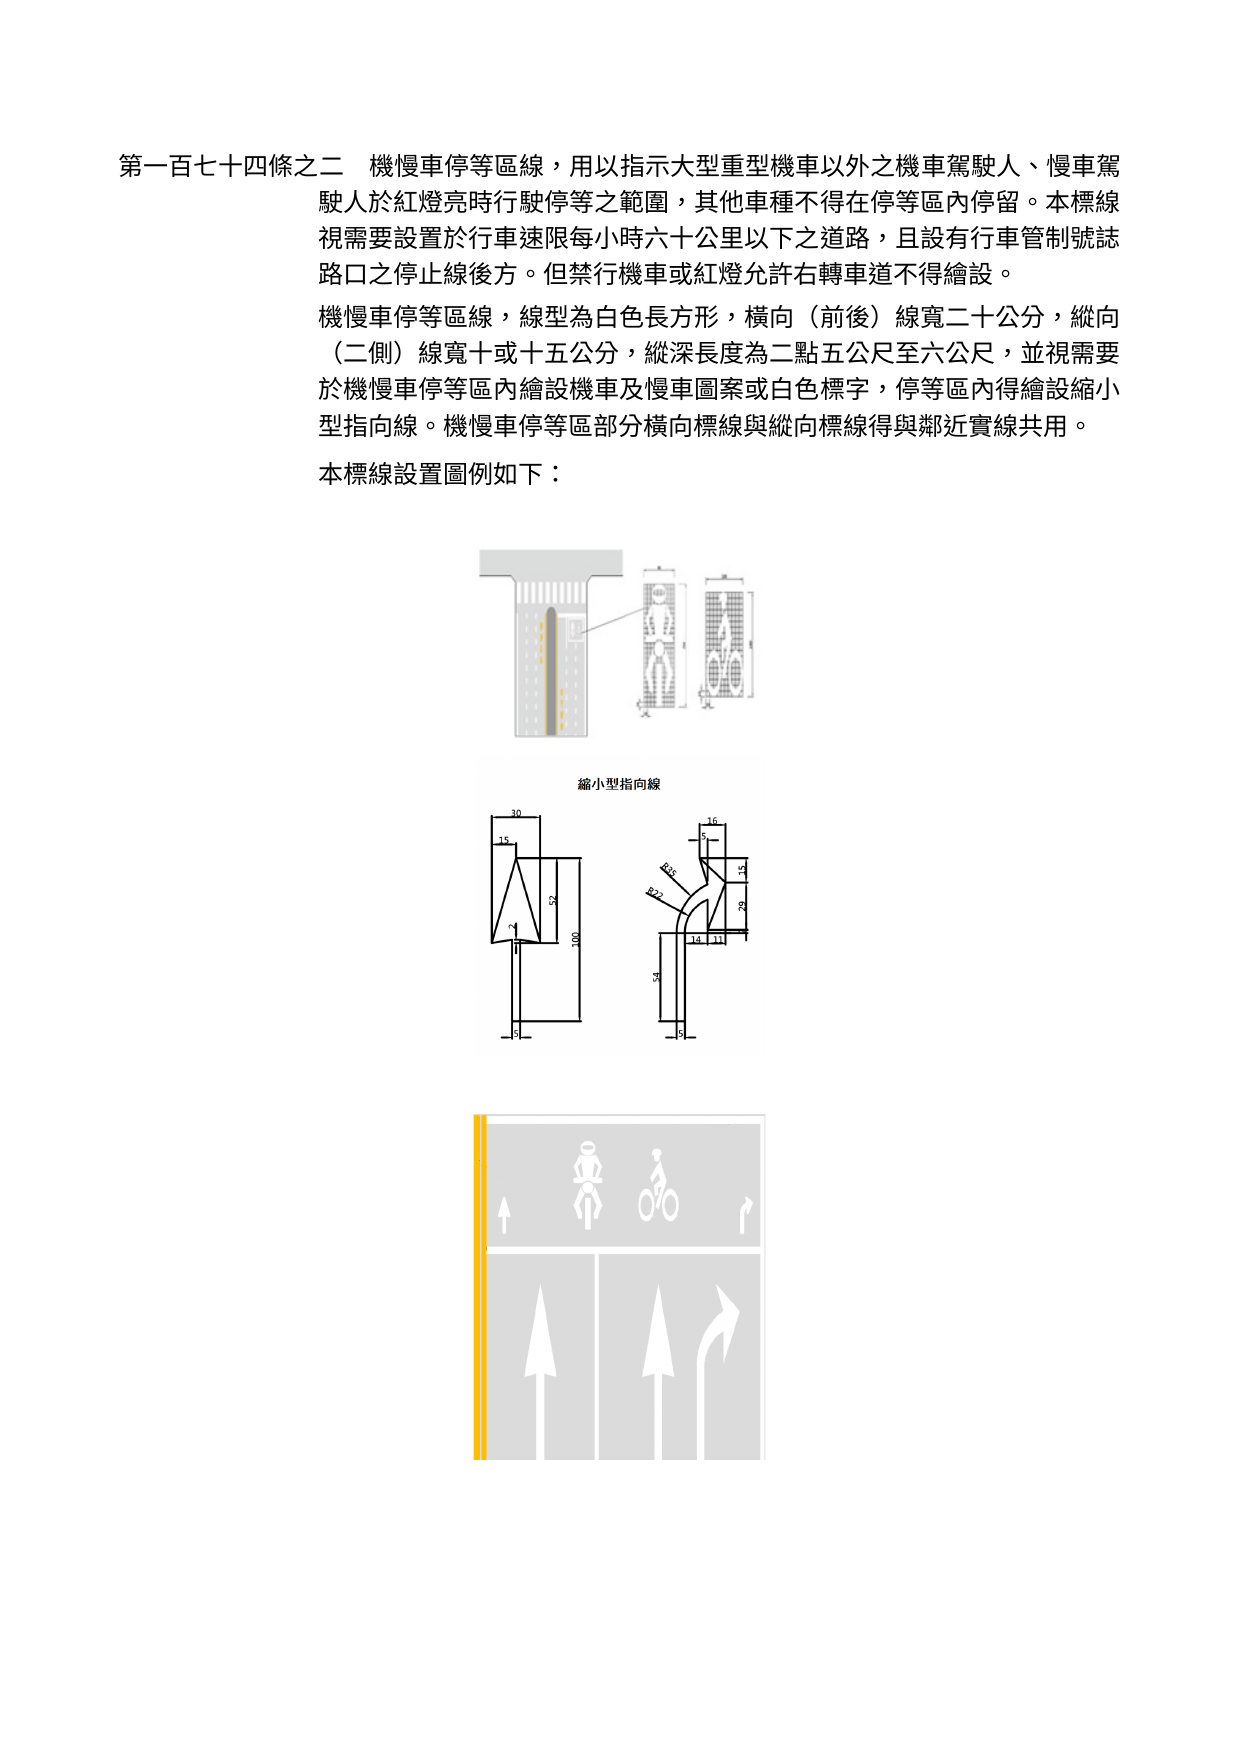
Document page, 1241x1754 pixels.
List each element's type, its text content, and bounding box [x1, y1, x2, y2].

text 第一百七十四條之二 機慢車停等區線，用以指示大型重型機車以外之機車駕駛人、慢車駕駛人於紅燈亮時行駛停等之範圍，其他車種不得在停等區內停留。本標線視需要設置於行車速限每小時六十公里以下之道路，且設有行車管制號誌路口之停止線後方。但禁行機車或紅燈允許右轉車道不得繪設。 [118, 146, 1122, 291]
text 本標線設置圖例如下： [318, 455, 1122, 491]
text 機慢車停等區線，線型為白色長方形，橫向（前後）線寬二十公分，縱向（二側）線寬十或十五公分，縱深長度為二點五公尺至六公尺，並視需要於機慢車停等區內繪設機車及慢車圖案或白色標字，停等區內得繪設縮小型指向線。機慢車停等區部分橫向標線與縱向標線得與鄰近實線共用。 [318, 297, 1122, 442]
